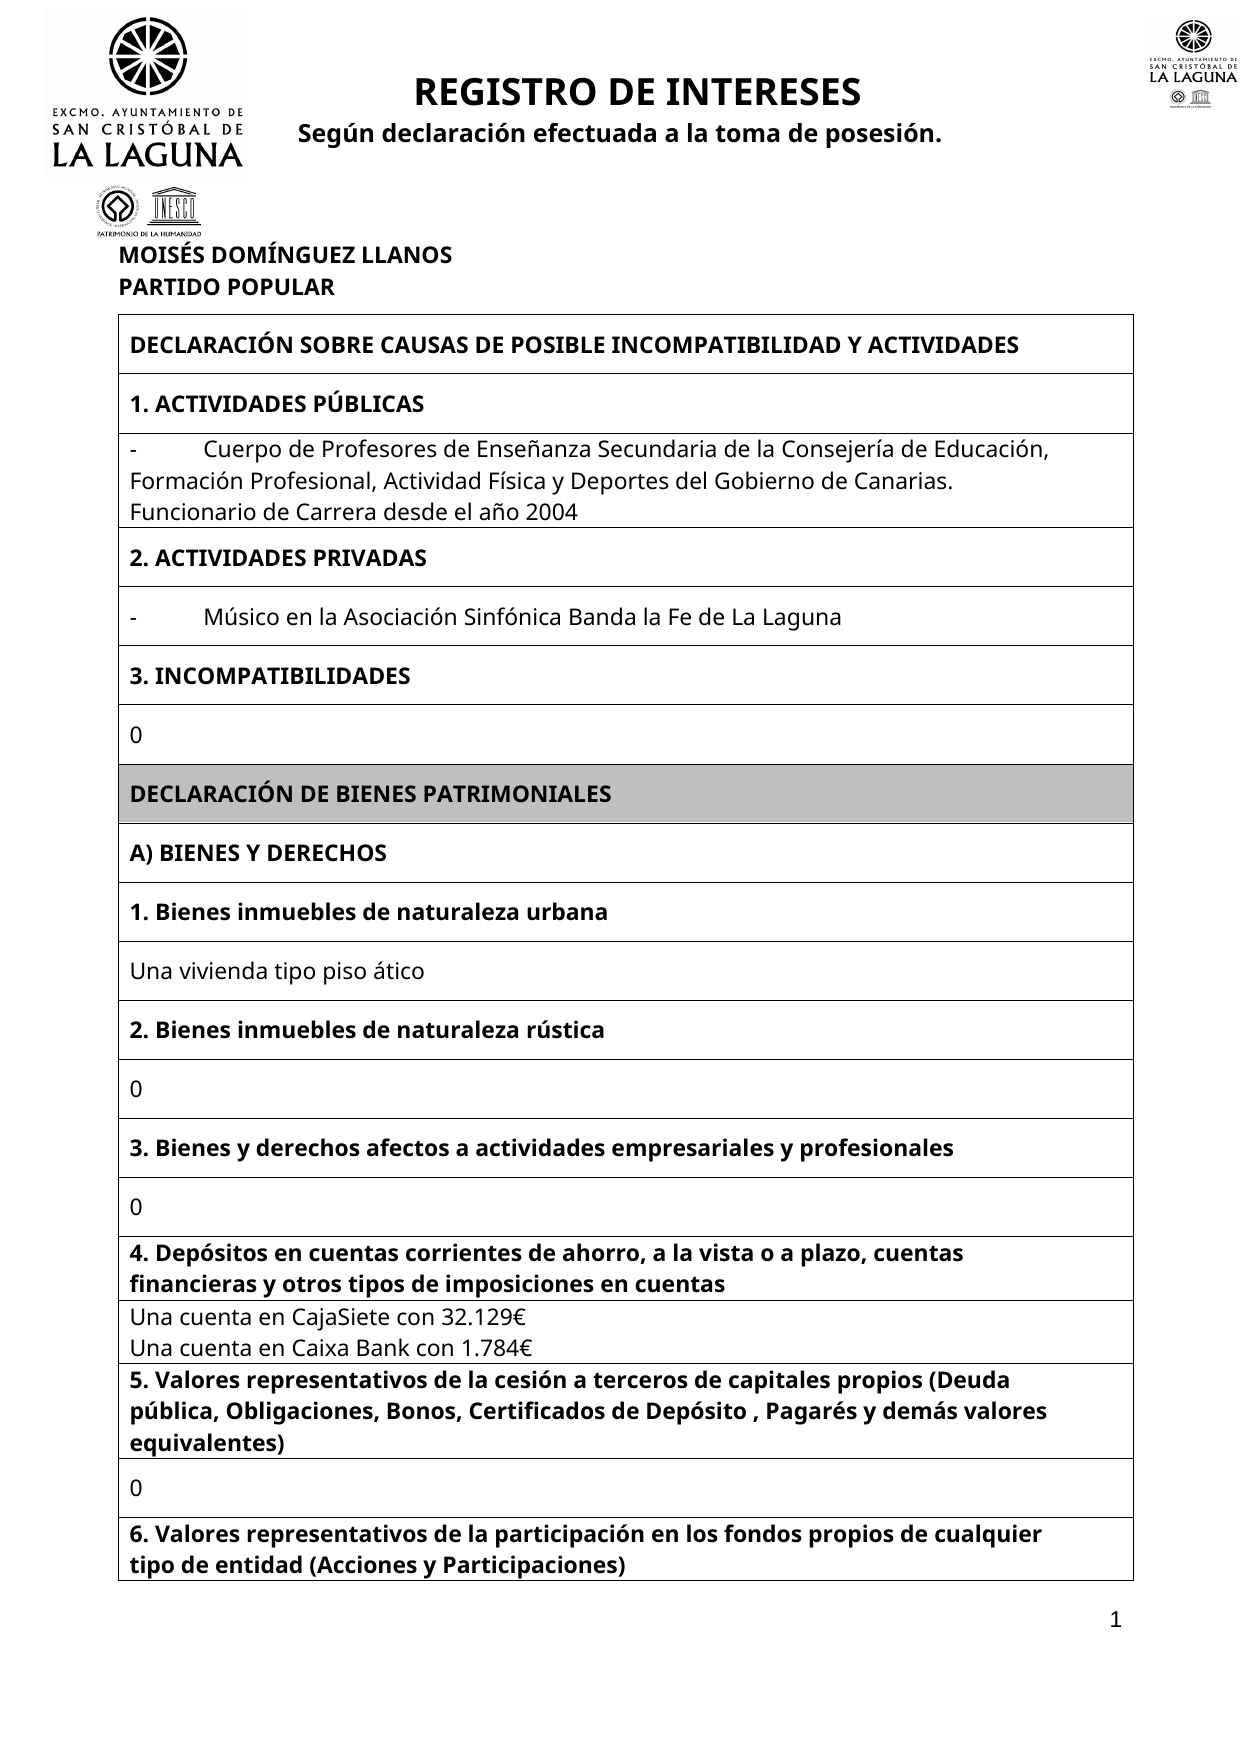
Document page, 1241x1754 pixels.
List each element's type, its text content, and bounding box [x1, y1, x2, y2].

table_cell 1. ACTIVIDADES PÚBLICAS [119, 374, 1133, 432]
table_cell 0 [119, 705, 1133, 763]
table_cell 2. ACTIVIDADES PRIVADAS [119, 528, 1133, 586]
table_cell Cuerpo de Profesores de Enseñanza Secundaria de la Consejería de Educación, Formación Profesional, Actividad Física y Deportes del Gobierno de Canarias. Funcionario de Carrera desde el año 2004 [119, 434, 1133, 527]
table_cell 3. INCOMPATIBILIDADES [119, 646, 1133, 704]
table_cell DECLARACIÓN DE BIENES PATRIMONIALES [119, 765, 1133, 822]
table_cell 3. Bienes y derechos afectos a actividades empresariales y profesionales [119, 1119, 1133, 1177]
table_cell 0 [119, 1060, 1133, 1118]
text MOISÉS DOMÍNGUEZ LLANOS [118, 215, 1126, 271]
text PARTIDO POPULAR [118, 271, 1126, 302]
table_cell 4. Depósitos en cuentas corrientes de ahorro, a la vista o a plazo, cuentas financieras y otros tipos de imposiciones en cuentas [119, 1237, 1133, 1299]
table_cell 5. Valores representativos de la cesión a terceros de capitales propios (Deuda pública, Obligaciones, Bonos, Certificados de Depósito , Pagarés y demás valores equivalentes) [119, 1364, 1133, 1458]
table_cell 1. Bienes inmuebles de naturaleza urbana [119, 883, 1133, 941]
table_header DECLARACIÓN SOBRE CAUSAS DE POSIBLE INCOMPATIBILIDAD Y ACTIVIDADES [119, 315, 1133, 373]
table_cell Una cuenta en CajaSiete con 32.129€ Una cuenta en Caixa Bank con 1.784€ [119, 1301, 1133, 1363]
table_cell A) BIENES Y DERECHOS [119, 824, 1133, 882]
table_cell 0 [119, 1178, 1133, 1236]
table_cell 6. Valores representativos de la participación en los fondos propios de cualquier tipo de entidad (Acciones y Participaciones) [119, 1518, 1133, 1580]
table_cell Una vivienda tipo piso ático [119, 942, 1133, 1000]
table_cell 2. Bienes inmuebles de naturaleza rústica [119, 1001, 1133, 1059]
table_cell 0 [119, 1459, 1133, 1517]
table_cell Músico en la Asociación Sinfónica Banda la Fe de La Laguna [119, 587, 1133, 645]
